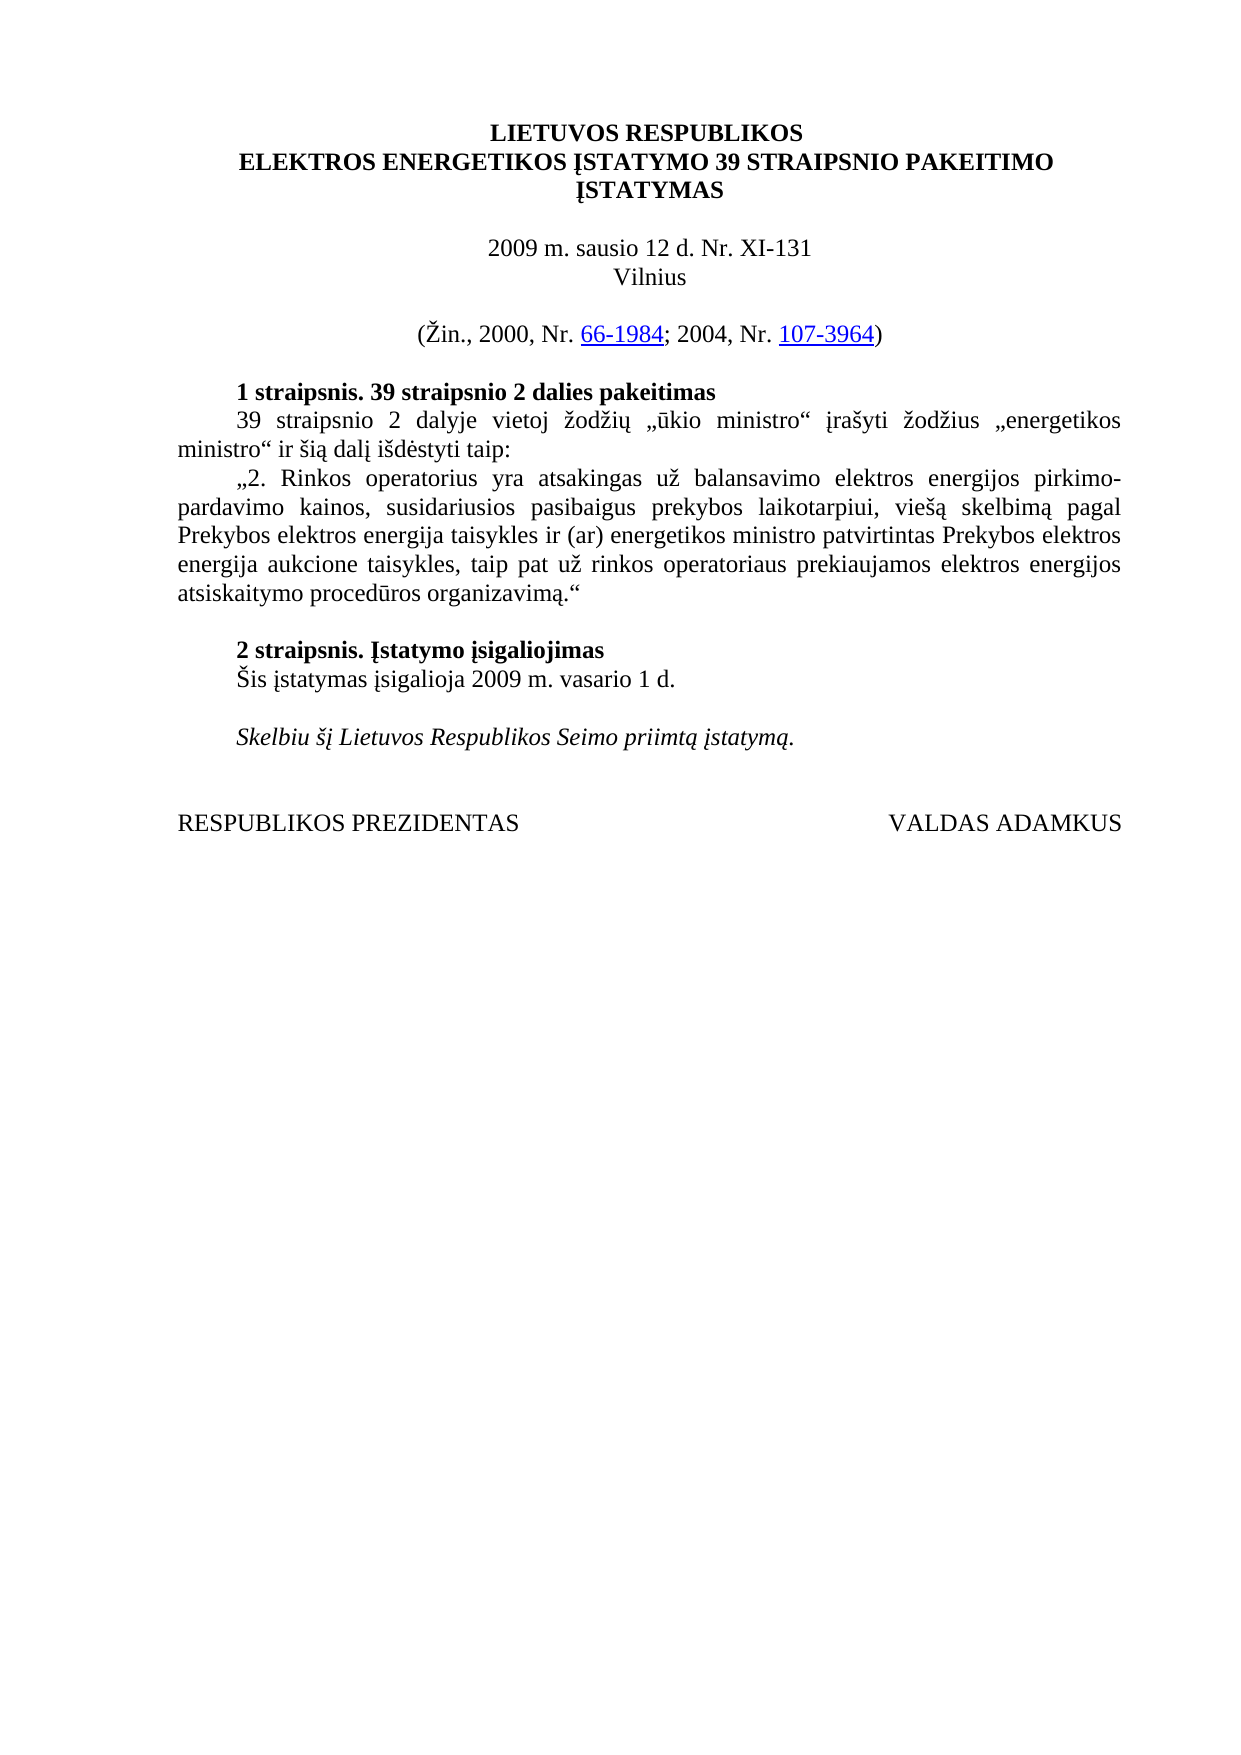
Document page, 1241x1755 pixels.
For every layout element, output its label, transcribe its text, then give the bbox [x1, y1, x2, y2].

text 1 straipsnis. 39 straipsnio 2 dalies pakeitimas [177, 377, 1122, 406]
text Vilnius [177, 262, 1122, 291]
text Šis įstatymas įsigalioja 2009 m. vasario 1 d. [177, 664, 1122, 693]
text RESPUBLIKOS PREZIDENTAS VALDAS ADAMKUS [177, 808, 1122, 837]
text (Žin., 2000, Nr. 66-1984; 2004, Nr. 107-3964) [177, 319, 1122, 348]
text „2. Rinkos operatorius yra atsakingas už balansavimo elektros energijos pirkimo-pardavimo kainos, susidariusios pasibaigus prekybos laikotarpiui, viešą skelbimą pagal Prekybos elektros energija taisykles ir (ar) energetikos ministro patvirtintas Prekybos elektros energija aukcione taisykles, taip pat už rinkos operatoriaus prekiaujamos elektros energijos atsiskaitymo procedūros organizavimą.“ [177, 463, 1122, 607]
text 2 straipsnis. Įstatymo įsigaliojimas [177, 636, 1122, 664]
text 39 straipsnio 2 dalyje vietoj žodžių „ūkio ministro“ įrašyti žodžius „energetikos ministro“ ir šią dalį išdėstyti taip: [177, 406, 1122, 463]
text 2009 m. sausio 12 d. Nr. XI-131 [177, 233, 1122, 262]
text Skelbiu šį Lietuvos Respublikos Seimo priimtą įstatymą. [177, 722, 1122, 751]
text LIETUVOS RESPUBLIKOS ELEKTROS ENERGETIKOS ĮSTATYMO 39 STRAIPSNIO PAKEITIMO ĮSTATYMAS [177, 118, 1122, 204]
